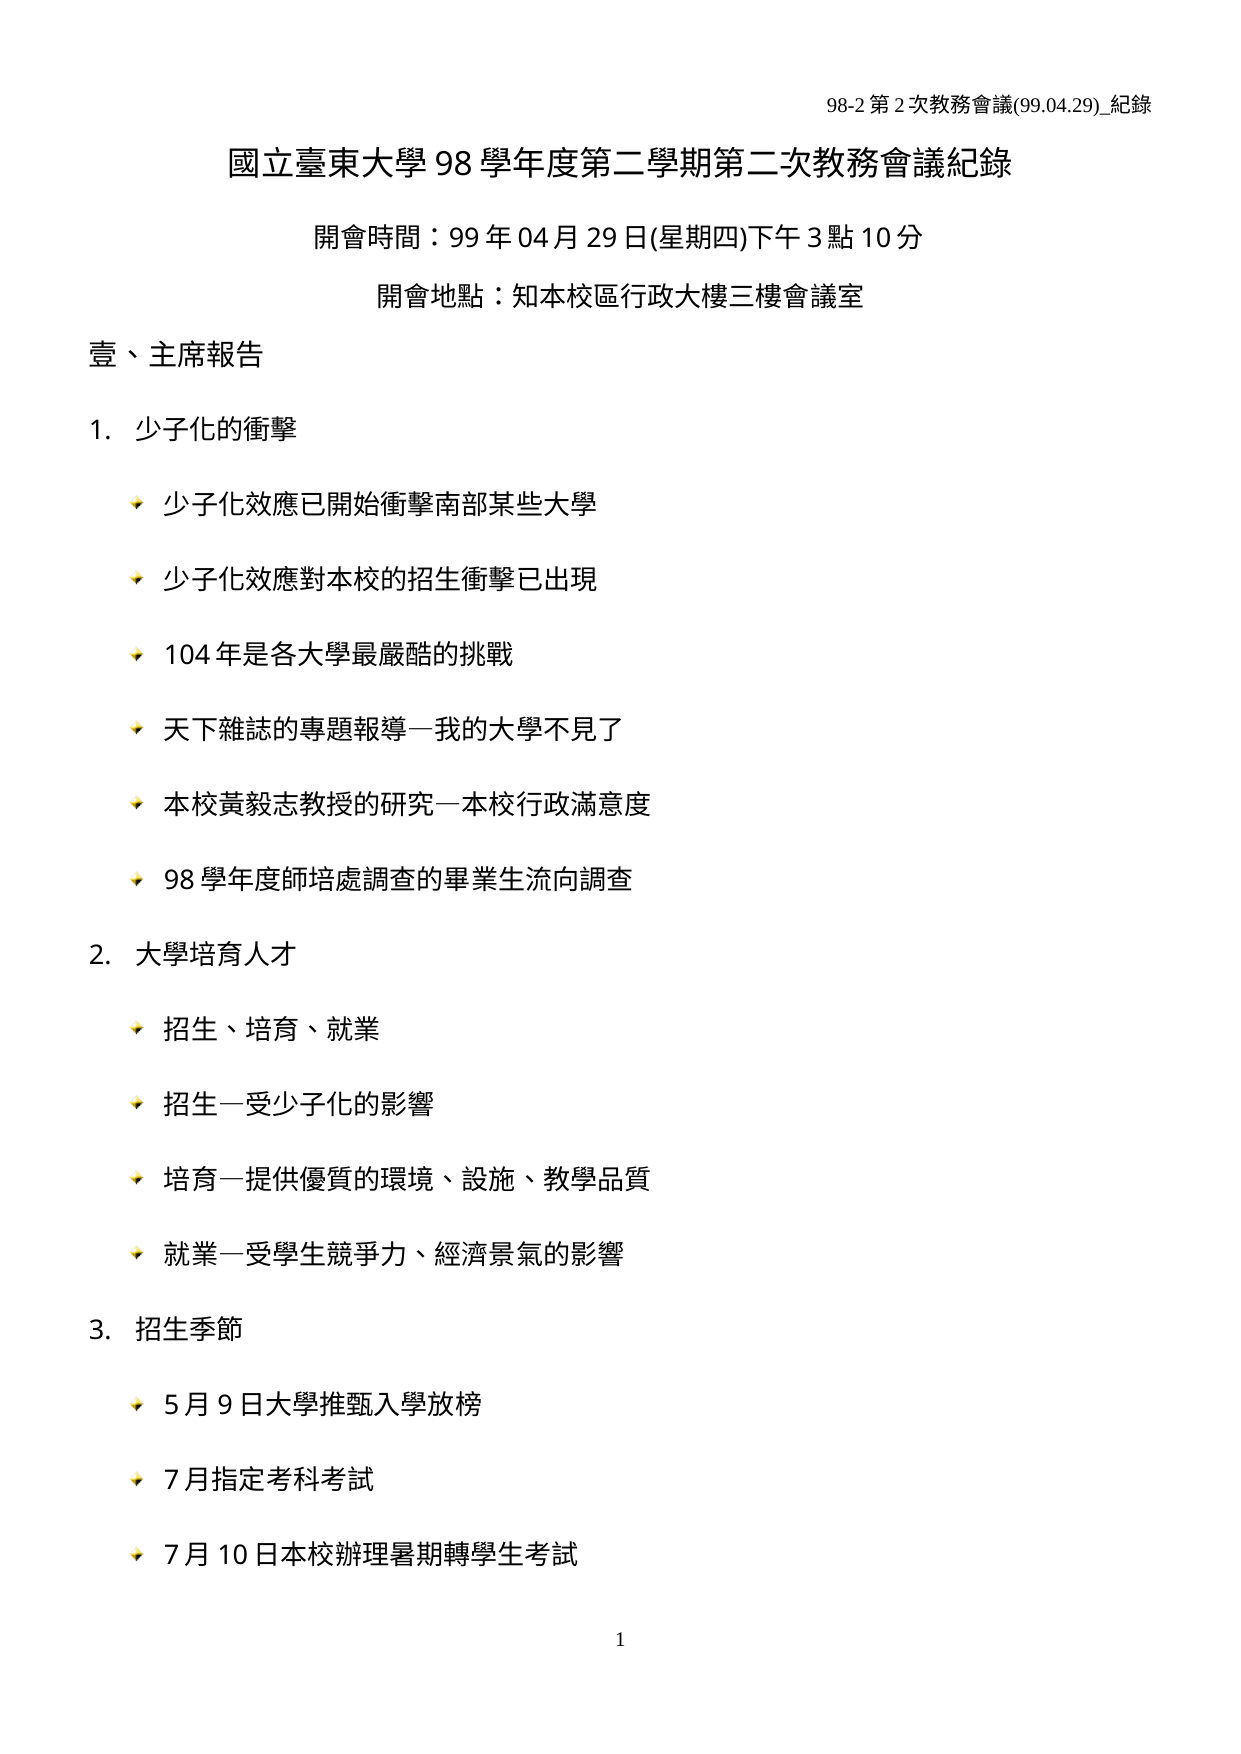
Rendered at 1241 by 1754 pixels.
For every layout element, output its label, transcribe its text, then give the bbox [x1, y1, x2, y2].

text 開會地點：知本校區行政大樓三樓會議室 [89, 273, 1152, 315]
list 培育—提供優質的環境、設施、教學品質 [126, 1140, 1152, 1215]
picture [127, 1394, 145, 1413]
list 就業—受學生競爭力、經濟景氣的影響 [126, 1215, 1152, 1290]
list 少子化效應已開始衝擊南部某些大學 [126, 465, 1152, 540]
picture [127, 1168, 145, 1186]
picture [127, 568, 145, 586]
list 招生—受少子化的影響 [126, 1065, 1152, 1140]
picture [127, 1243, 145, 1261]
list 主席報告 [89, 315, 1152, 390]
picture [127, 793, 145, 811]
list 7月10日本校辦理暑期轉學生考試 [126, 1515, 1152, 1590]
list 98學年度師培處調查的畢業生流向調查 [126, 840, 1152, 915]
picture [127, 869, 145, 888]
list 5月9日大學推甄入學放榜 [126, 1365, 1152, 1440]
picture [127, 644, 145, 663]
text 開會時間：99年04月29日(星期四)下午3點10分 [70, 198, 1152, 273]
picture [127, 1093, 145, 1111]
list 104年是各大學最嚴酷的挑戰 [126, 615, 1152, 690]
text 國立臺東大學98學年度第二學期第二次教務會議紀錄 [70, 123, 1152, 198]
list 招生、培育、就業 [126, 990, 1152, 1065]
picture [127, 1469, 145, 1488]
picture [127, 1018, 145, 1036]
text 1. 少子化的衝擊 [89, 390, 1152, 465]
list 7月指定考科考試 [126, 1440, 1152, 1515]
list 天下雜誌的專題報導—我的大學不見了 [126, 690, 1152, 765]
picture [127, 493, 145, 511]
text 2. 大學培育人才 [89, 915, 1152, 990]
picture [127, 718, 145, 736]
list 本校黃毅志教授的研究—本校行政滿意度 [126, 765, 1152, 840]
picture [127, 1544, 145, 1563]
list 少子化效應對本校的招生衝擊已出現 [126, 540, 1152, 615]
text 3. 招生季節 [89, 1290, 1152, 1365]
